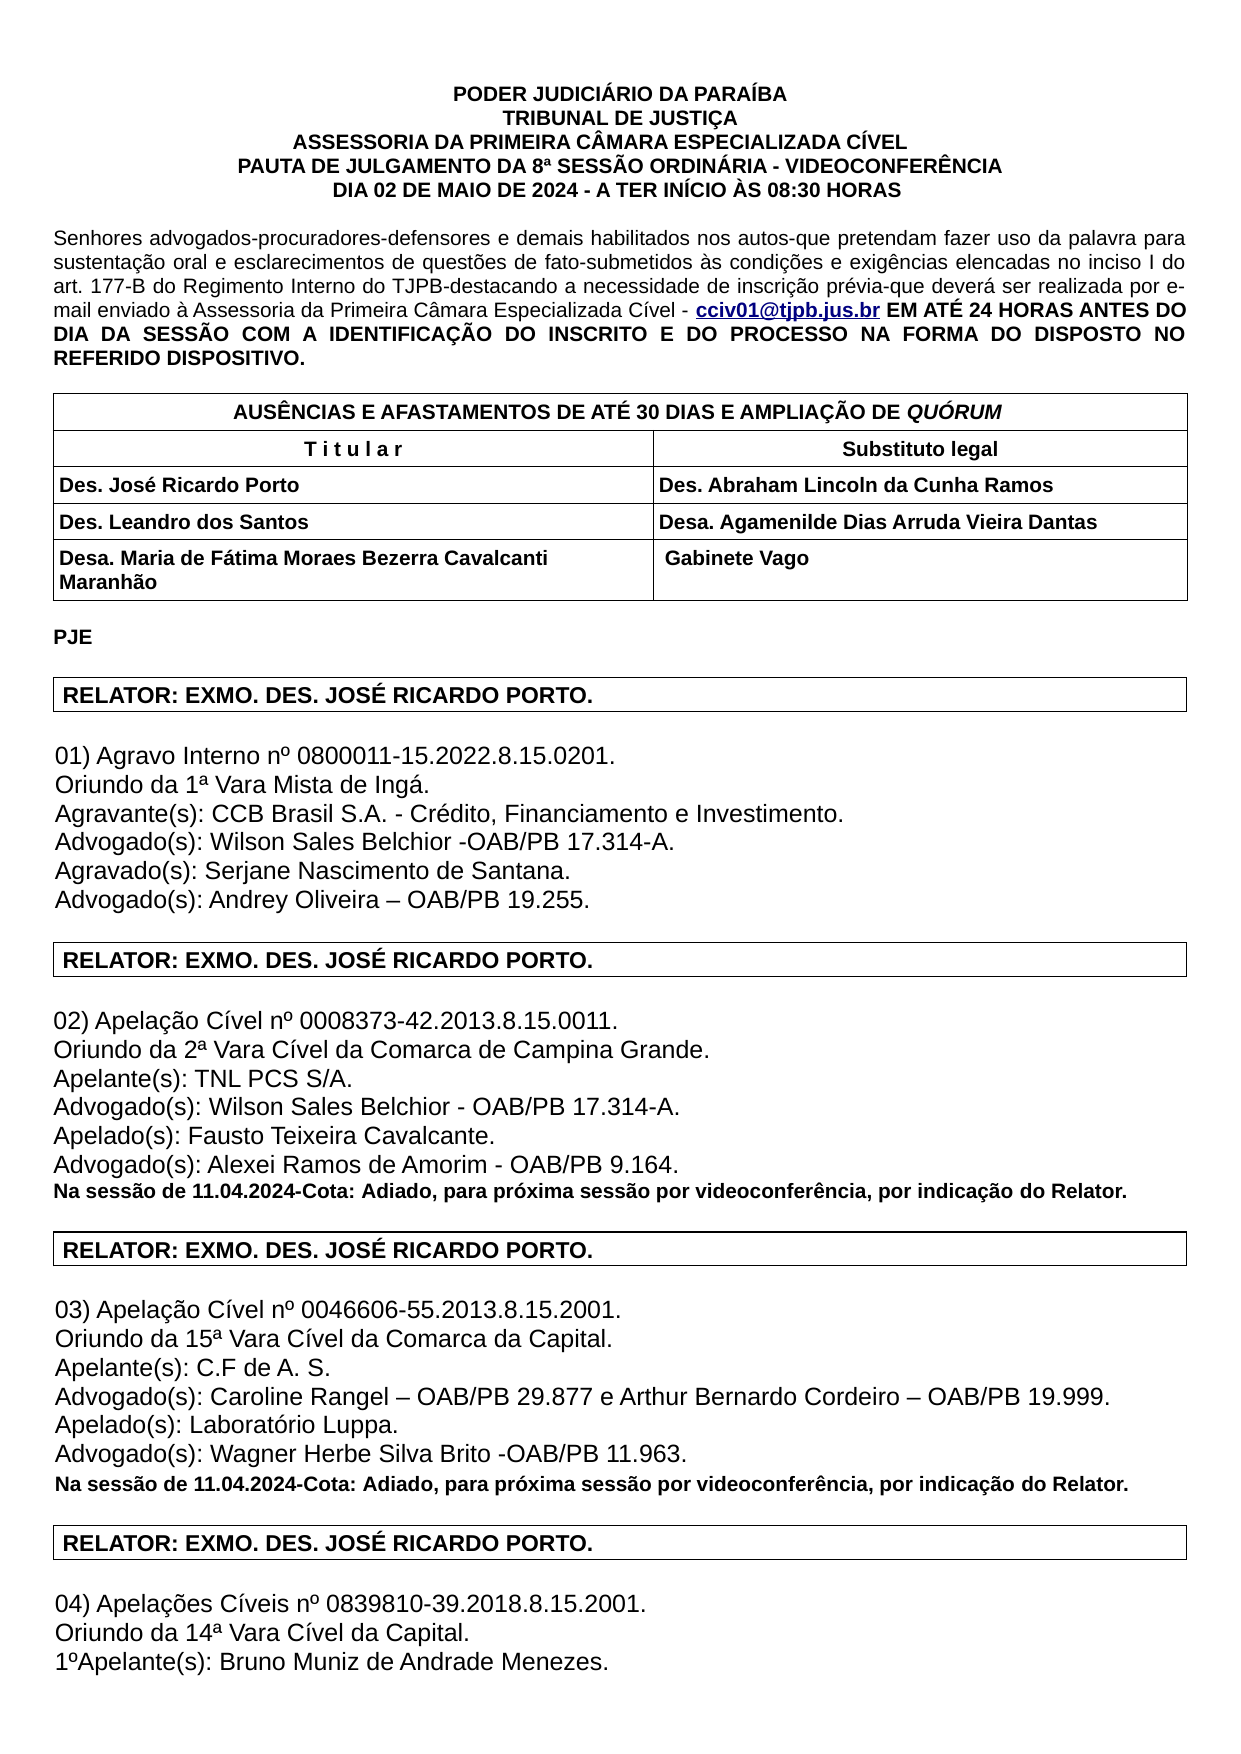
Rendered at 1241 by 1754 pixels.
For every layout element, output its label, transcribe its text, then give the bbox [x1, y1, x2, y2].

text 04) Apelações Cíveis nº 0839810-39.2018.8.15.2001. [54, 1589, 1187, 1618]
table_cell Desa. Maria de Fátima Moraes Bezerra Cavalcanti Maranhão [54, 540, 653, 599]
table_cell Gabinete Vago [654, 540, 1187, 599]
text Oriundo da 14ª Vara Cível da Capital. [54, 1618, 1187, 1646]
table_cell Substituto legal [654, 431, 1187, 466]
text Advogado(s): Wilson Sales Belchior -OAB/PB 17.314-A. [54, 827, 1187, 856]
text Advogado(s): Caroline Rangel – OAB/PB 29.877 e Arthur Bernardo Cordeiro – OAB/PB 19.999. [54, 1381, 1187, 1410]
text Apelado(s): Laboratório Luppa. [54, 1410, 1187, 1439]
table_header AUSÊNCIAS E AFASTAMENTOS DE ATÉ 30 DIAS E AMPLIAÇÃO DE QUÓRUM [54, 394, 1187, 430]
text Advogado(s): Andrey Oliveira – OAB/PB 19.255. [54, 885, 1187, 913]
text Apelado(s): Fausto Teixeira Cavalcante. [53, 1121, 1187, 1150]
text TRIBUNAL DE JUSTIÇA [53, 106, 1187, 130]
table_cell Des. José Ricardo Porto [54, 467, 653, 503]
text Apelante(s): C.F de A. S. [54, 1353, 1187, 1381]
text RELATOR: EXMO. DES. JOSÉ RICARDO PORTO. [54, 1233, 1186, 1265]
text Senhores advogados-procuradores-defensores e demais habilitados nos autos-que pretendam fazer uso da palavra para sustentação oral e esclarecimentos de questões de fato-submetidos às condições e exigências elencadas no inciso I do art. 177-B do Regimento Interno do TJPB-destacando a necessidade de inscrição prévia-que deverá ser realizada por e-mail enviado à Assessoria da Primeira Câmara Especializada Cível - cciv01@tjpb.jus.br EM ATÉ 24 HORAS ANTES DO DIA DA SESSÃO COM A IDENTIFICAÇÃO DO INSCRITO E DO PROCESSO NA FORMA DO DISPOSTO NO REFERIDO DISPOSITIVO. [53, 226, 1187, 369]
text Advogado(s): Alexei Ramos de Amorim - OAB/PB 9.164. [53, 1150, 1187, 1178]
text Apelante(s): TNL PCS S/A. [53, 1063, 1187, 1092]
text DIA 02 DE MAIO DE 2024 - A TER INÍCIO ÀS 08:30 HORAS [53, 178, 1187, 202]
text Na sessão de 11.04.2024-Cota: Adiado, para próxima sessão por videoconferência, por indicação do Relator. [54, 1468, 1187, 1496]
text PODER JUDICIÁRIO DA PARAÍBA [53, 82, 1187, 106]
text RELATOR: EXMO. DES. JOSÉ RICARDO PORTO. [54, 678, 1186, 711]
text Oriundo da 2ª Vara Cível da Comarca de Campina Grande. [53, 1035, 1187, 1063]
text Agravado(s): Serjane Nascimento de Santana. [54, 856, 1187, 885]
text 1ºApelante(s): Bruno Muniz de Andrade Menezes. [54, 1646, 1187, 1675]
table_cell Des. Leandro dos Santos [54, 504, 653, 539]
text RELATOR: EXMO. DES. JOSÉ RICARDO PORTO. [54, 943, 1186, 976]
text Agravante(s): CCB Brasil S.A. - Crédito, Financiamento e Investimento. [54, 798, 1187, 827]
text Oriundo da 15ª Vara Cível da Comarca da Capital. [54, 1324, 1187, 1353]
text PAUTA DE JULGAMENTO DA 8ª SESSÃO ORDINÁRIA - VIDEOCONFERÊNCIA [53, 154, 1187, 178]
text Advogado(s): Wagner Herbe Silva Brito -OAB/PB 11.963. [54, 1439, 1187, 1468]
text Na sessão de 11.04.2024-Cota: Adiado, para próxima sessão por videoconferência, por indicação do Relator. [53, 1178, 1187, 1203]
text Advogado(s): Wilson Sales Belchior - OAB/PB 17.314-A. [53, 1092, 1187, 1121]
text PJE [53, 624, 1187, 648]
text RELATOR: EXMO. DES. JOSÉ RICARDO PORTO. [54, 1526, 1186, 1559]
table_cell T i t u l a r [54, 431, 653, 466]
text ASSESSORIA DA PRIMEIRA CÂMARA ESPECIALIZADA CÍVEL [53, 130, 993, 154]
table_cell Des. Abraham Lincoln da Cunha Ramos [654, 467, 1187, 503]
text 01) Agravo Interno nº 0800011-15.2022.8.15.0201. [54, 741, 1187, 770]
text 03) Apelação Cível nº 0046606-55.2013.8.15.2001. [54, 1295, 1187, 1324]
text Oriundo da 1ª Vara Mista de Ingá. [54, 770, 1187, 798]
text 02) Apelação Cível nº 0008373-42.2013.8.15.0011. [53, 1006, 1187, 1035]
table_cell Desa. Agamenilde Dias Arruda Vieira Dantas [654, 504, 1187, 539]
